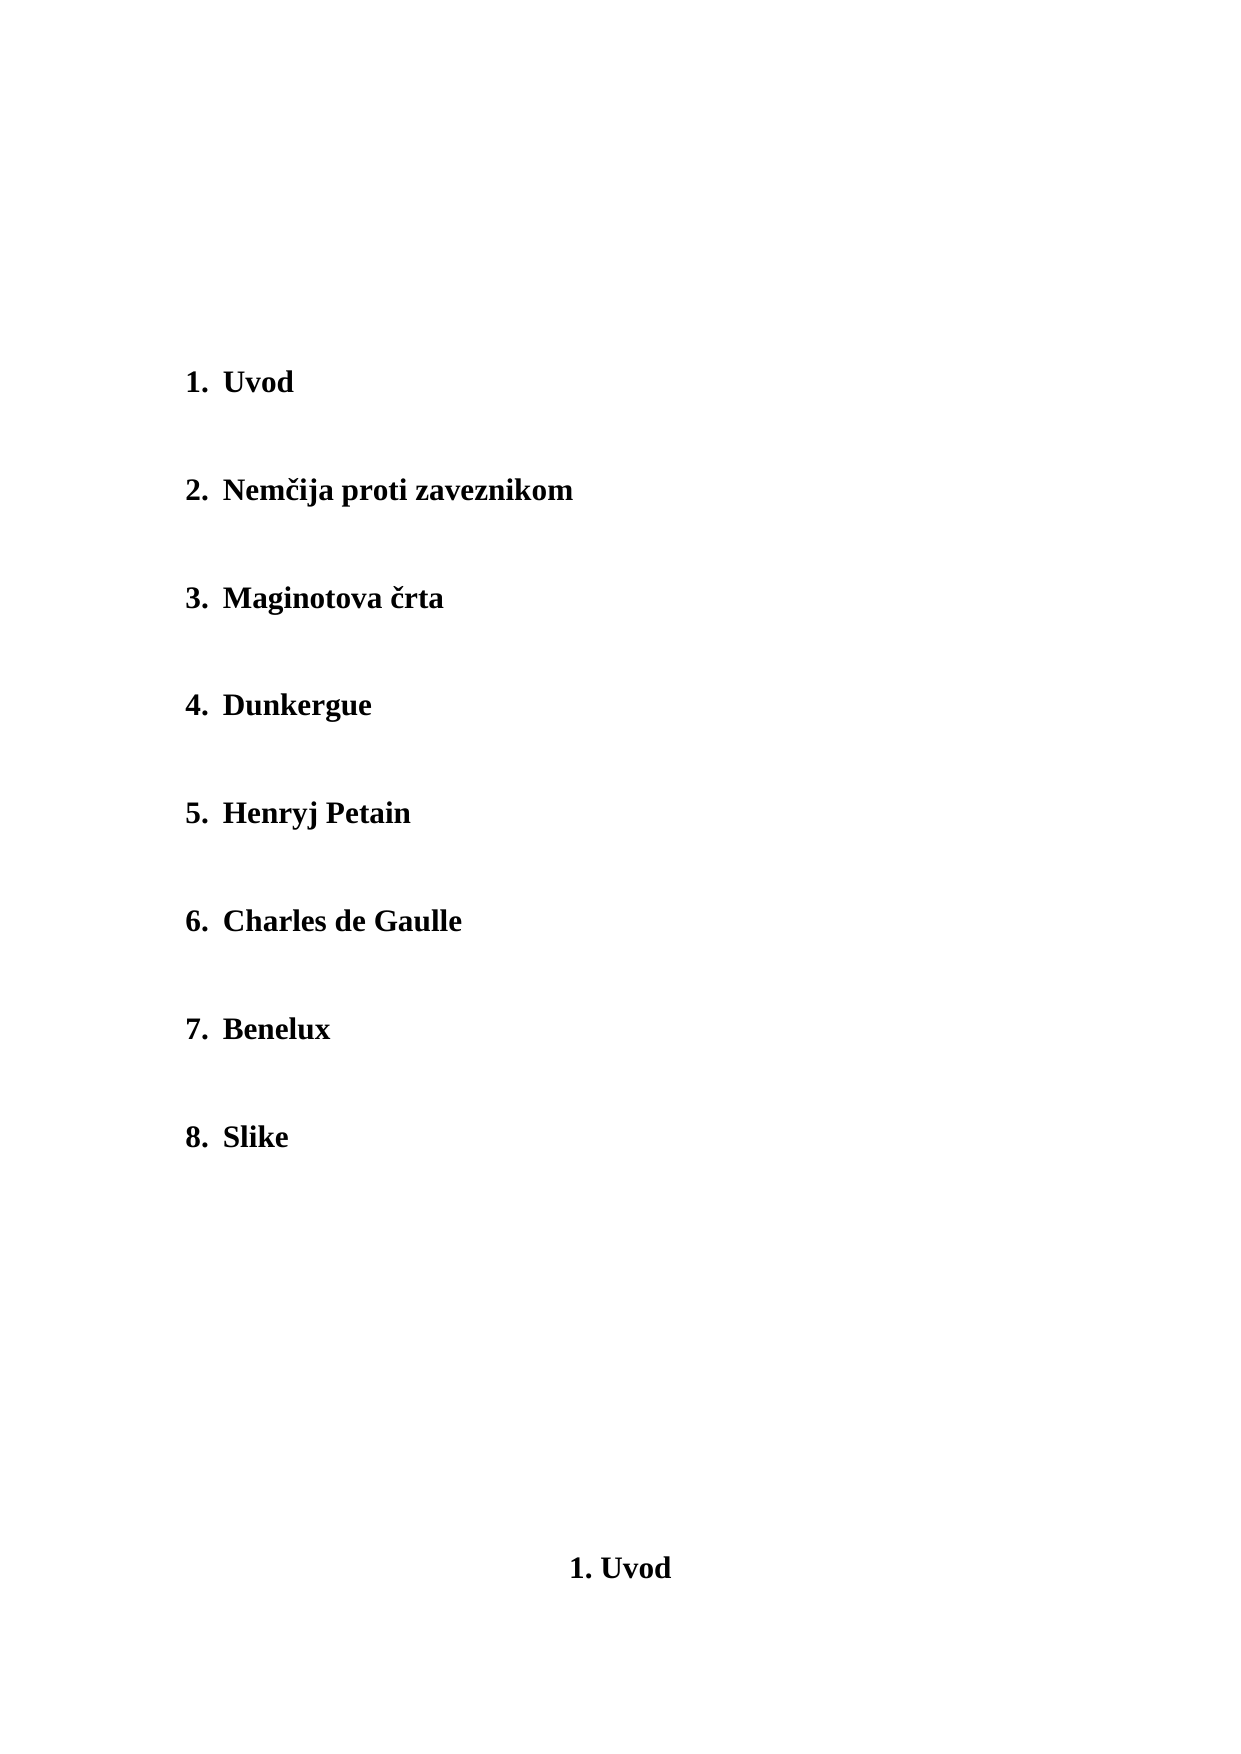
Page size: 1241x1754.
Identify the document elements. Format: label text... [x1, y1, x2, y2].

list Slike [185, 1118, 1093, 1154]
list Benelux [185, 1010, 1093, 1046]
list Henryj Petain [185, 794, 1093, 830]
list Dunkergue [185, 687, 1093, 723]
text 1. Uvod [148, 1549, 1093, 1585]
list Nemčija proti zaveznikom [185, 471, 1093, 507]
list Uvod [185, 363, 1093, 399]
list Maginotova črta [185, 579, 1093, 615]
list Charles de Gaulle [185, 902, 1093, 938]
